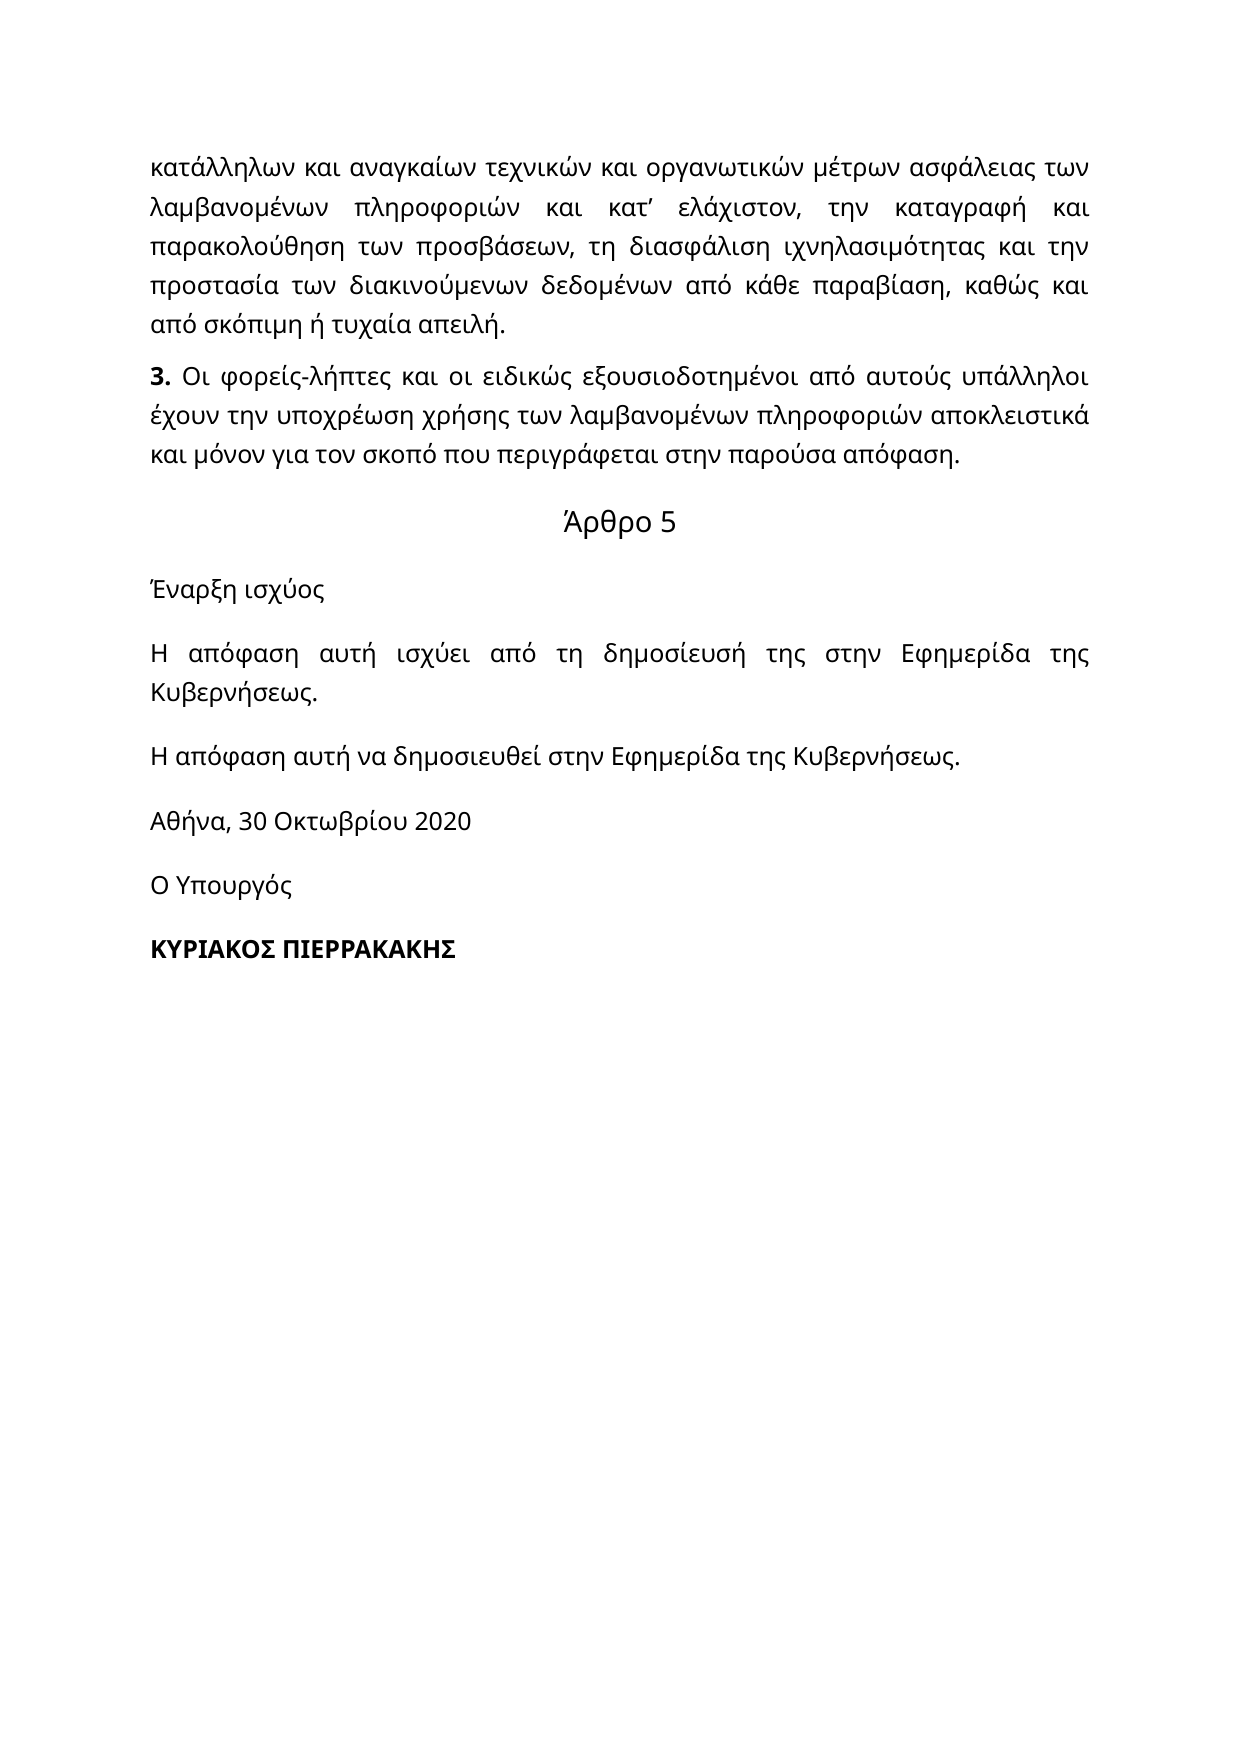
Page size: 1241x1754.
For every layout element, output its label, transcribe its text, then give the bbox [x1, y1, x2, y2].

text Η απόφαση αυτή ισχύει από τη δημοσίευσή της στην Εφημερίδα της Κυβερνήσεως. [150, 636, 1090, 709]
text 3. Οι φορείς-λήπτες και οι ειδικώς εξουσιοδοτημένοι από αυτούς υπάλληλοι έχουν την υποχρέωση χρήσης των λαμβανομένων πληροφοριών αποκλειστικά και μόνον για τον σκοπό που περιγράφεται στην παρούσα απόφαση. [150, 358, 1090, 471]
text Έναρξη ισχύος [150, 571, 1090, 606]
text Αθήνα, 30 Οκτωβρίου 2020 [150, 803, 1090, 837]
text ΚΥΡΙΑΚΟΣ ΠΙΕΡΡΑΚΑΚΗΣ [150, 931, 1090, 966]
text κατάλληλων και αναγκαίων τεχνικών και οργανωτικών μέτρων ασφάλειας των λαμβανομένων πληροφοριών και κατ’ ελάχιστον, την καταγραφή και παρακολούθηση των προσβάσεων, τη διασφάλιση ιχνηλασιμότητας και την προστασία των διακινούμενων δεδομένων από κάθε παραβίαση, καθώς και από σκόπιμη ή τυχαία απειλή. [150, 150, 1090, 341]
text Η απόφαση αυτή να δημοσιευθεί στην Εφημερίδα της Κυβερνήσεως. [150, 739, 1090, 773]
text Ο Υπουργός [150, 867, 1090, 901]
subtitle Άρθρο 5 [150, 501, 1090, 541]
